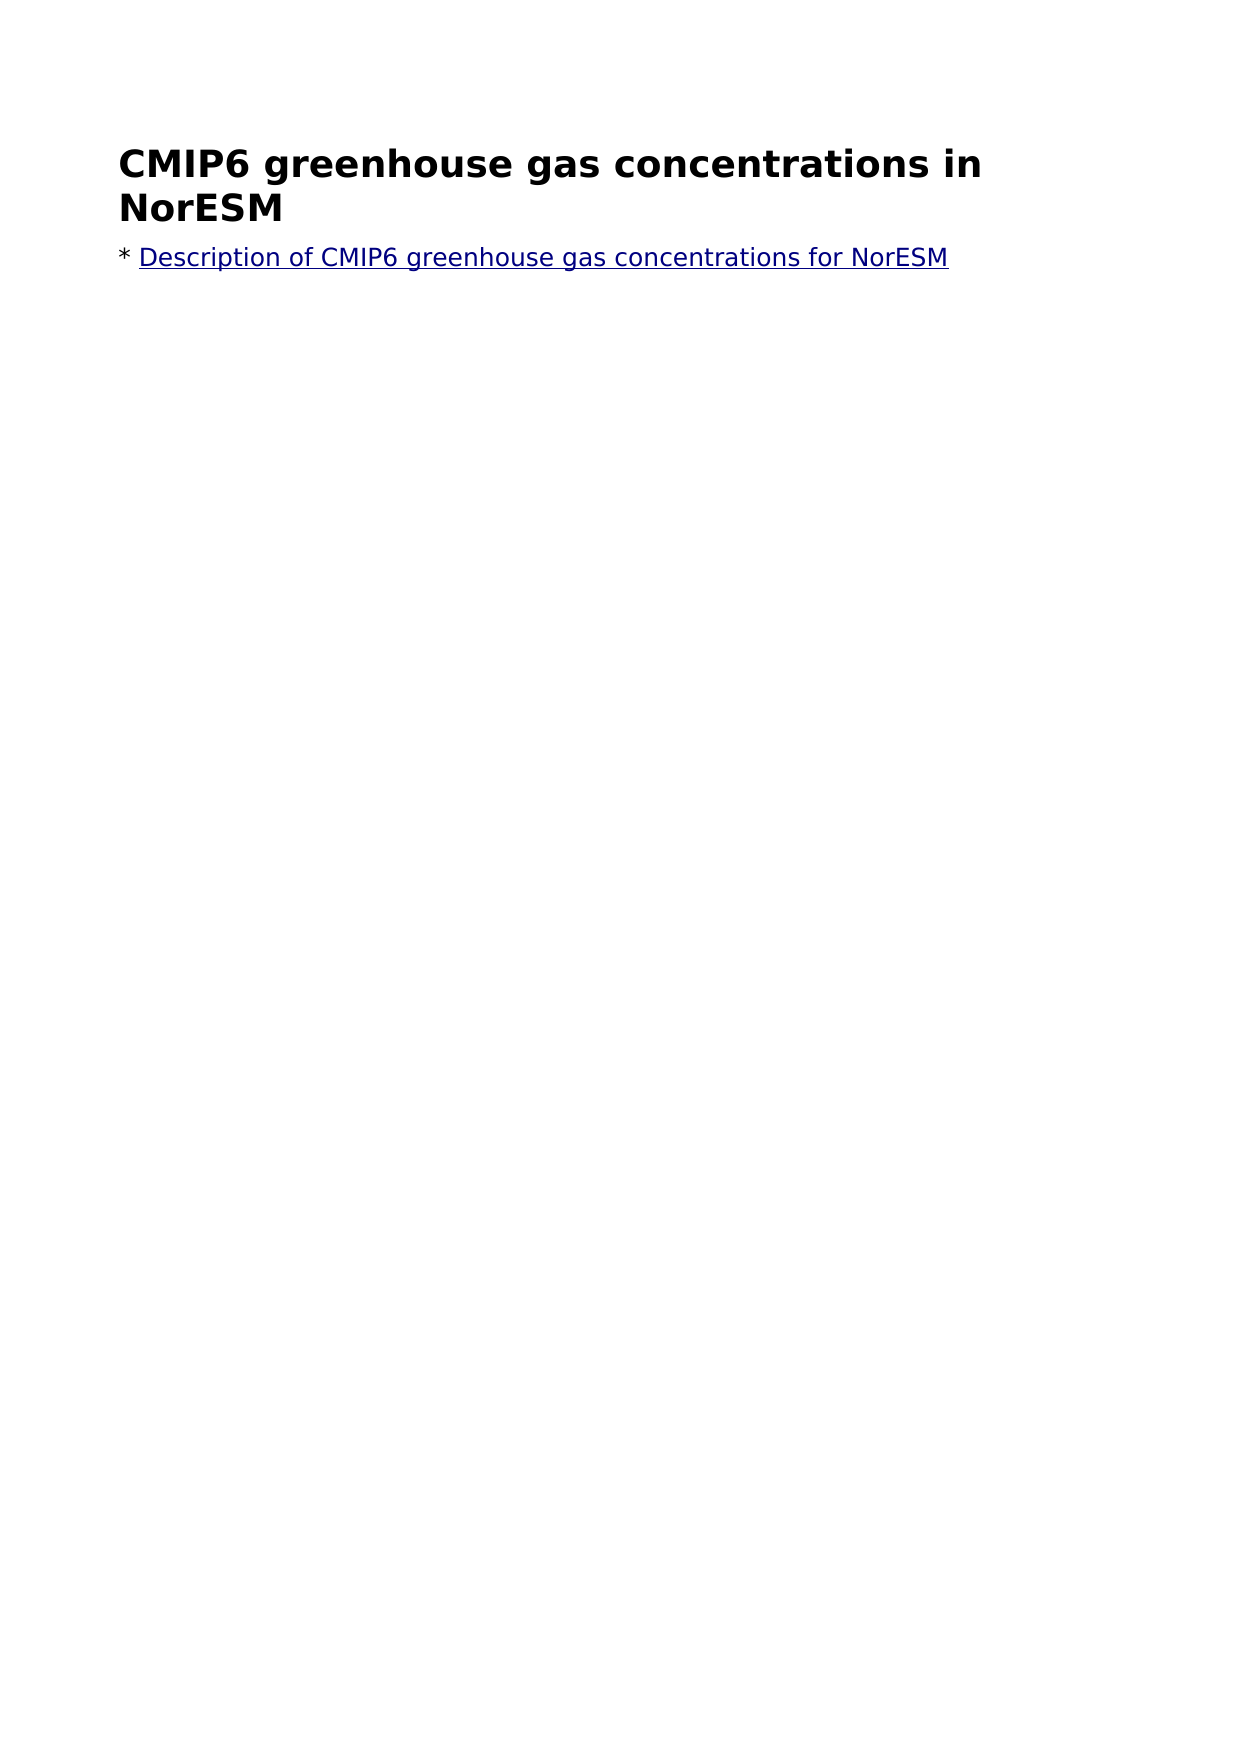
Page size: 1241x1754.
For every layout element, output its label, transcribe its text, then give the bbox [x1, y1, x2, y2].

subtitle CMIP6 greenhouse gas concentrations in NorESM [118, 143, 1122, 230]
text * Description of CMIP6 greenhouse gas concentrations for NorESM [118, 243, 1122, 272]
